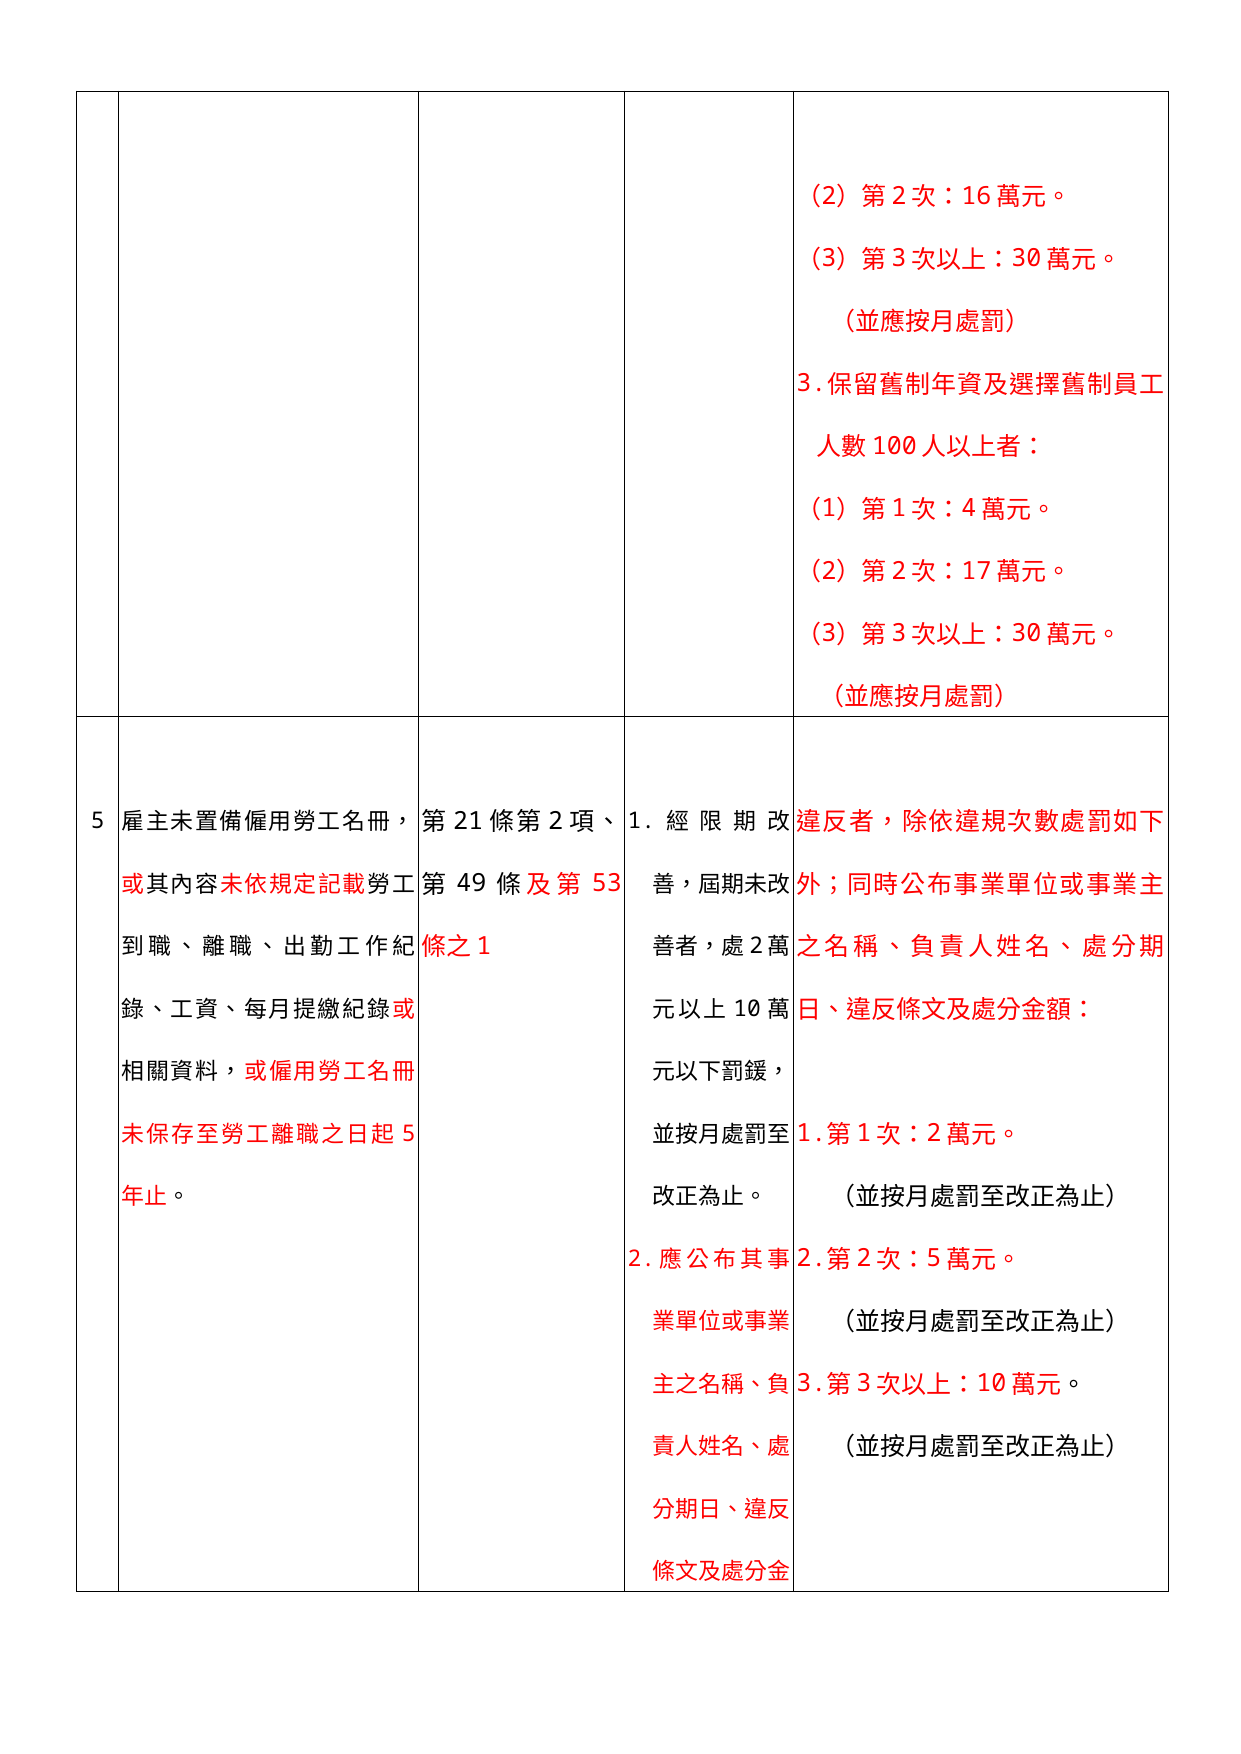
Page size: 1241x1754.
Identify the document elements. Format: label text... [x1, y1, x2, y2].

table_cell 1.經限期改善，屆期未改善者，處2萬元以上10萬元以下罰鍰，並按月處罰至改正為止。 2.應公布其事業單位或事業主之名稱、負責人姓名、處分期日、違反條文及處分金 [625, 717, 793, 1591]
table_cell 5 [77, 717, 118, 1591]
table_cell [625, 92, 793, 716]
table_cell [119, 92, 418, 716]
table_cell [419, 92, 624, 716]
table_cell （2）第2次：16萬元。 （3）第3次以上：30萬元。 （並應按月處罰） 3.保留舊制年資及選擇舊制員工人數100人以上者： （1）第1次：4萬元。 （2）第2次：17萬元。 （3）第3次以上：30萬元。 （並應按月處罰） [794, 92, 1168, 716]
table_cell [77, 92, 118, 716]
table_cell 違反者，除依違規次數處罰如下外；同時公布事業單位或事業主之名稱、負責人姓名、處分期日、違反條文及處分金額： 1.第1次：2萬元。 （並按月處罰至改正為止） 2.第2次：5萬元。 （並按月處罰至改正為止） 3.第3次以上：10萬元。 （並按月處罰至改正為止） [794, 717, 1168, 1591]
table_cell 雇主未置備僱用勞工名冊，或其內容未依規定記載勞工到職、離職、出勤工作紀錄、工資、每月提繳紀錄或相關資料，或僱用勞工名冊未保存至勞工離職之日起5年止。 [119, 717, 418, 1591]
table_cell 第21條第2項、第49條及第53條之1 [419, 717, 624, 1591]
